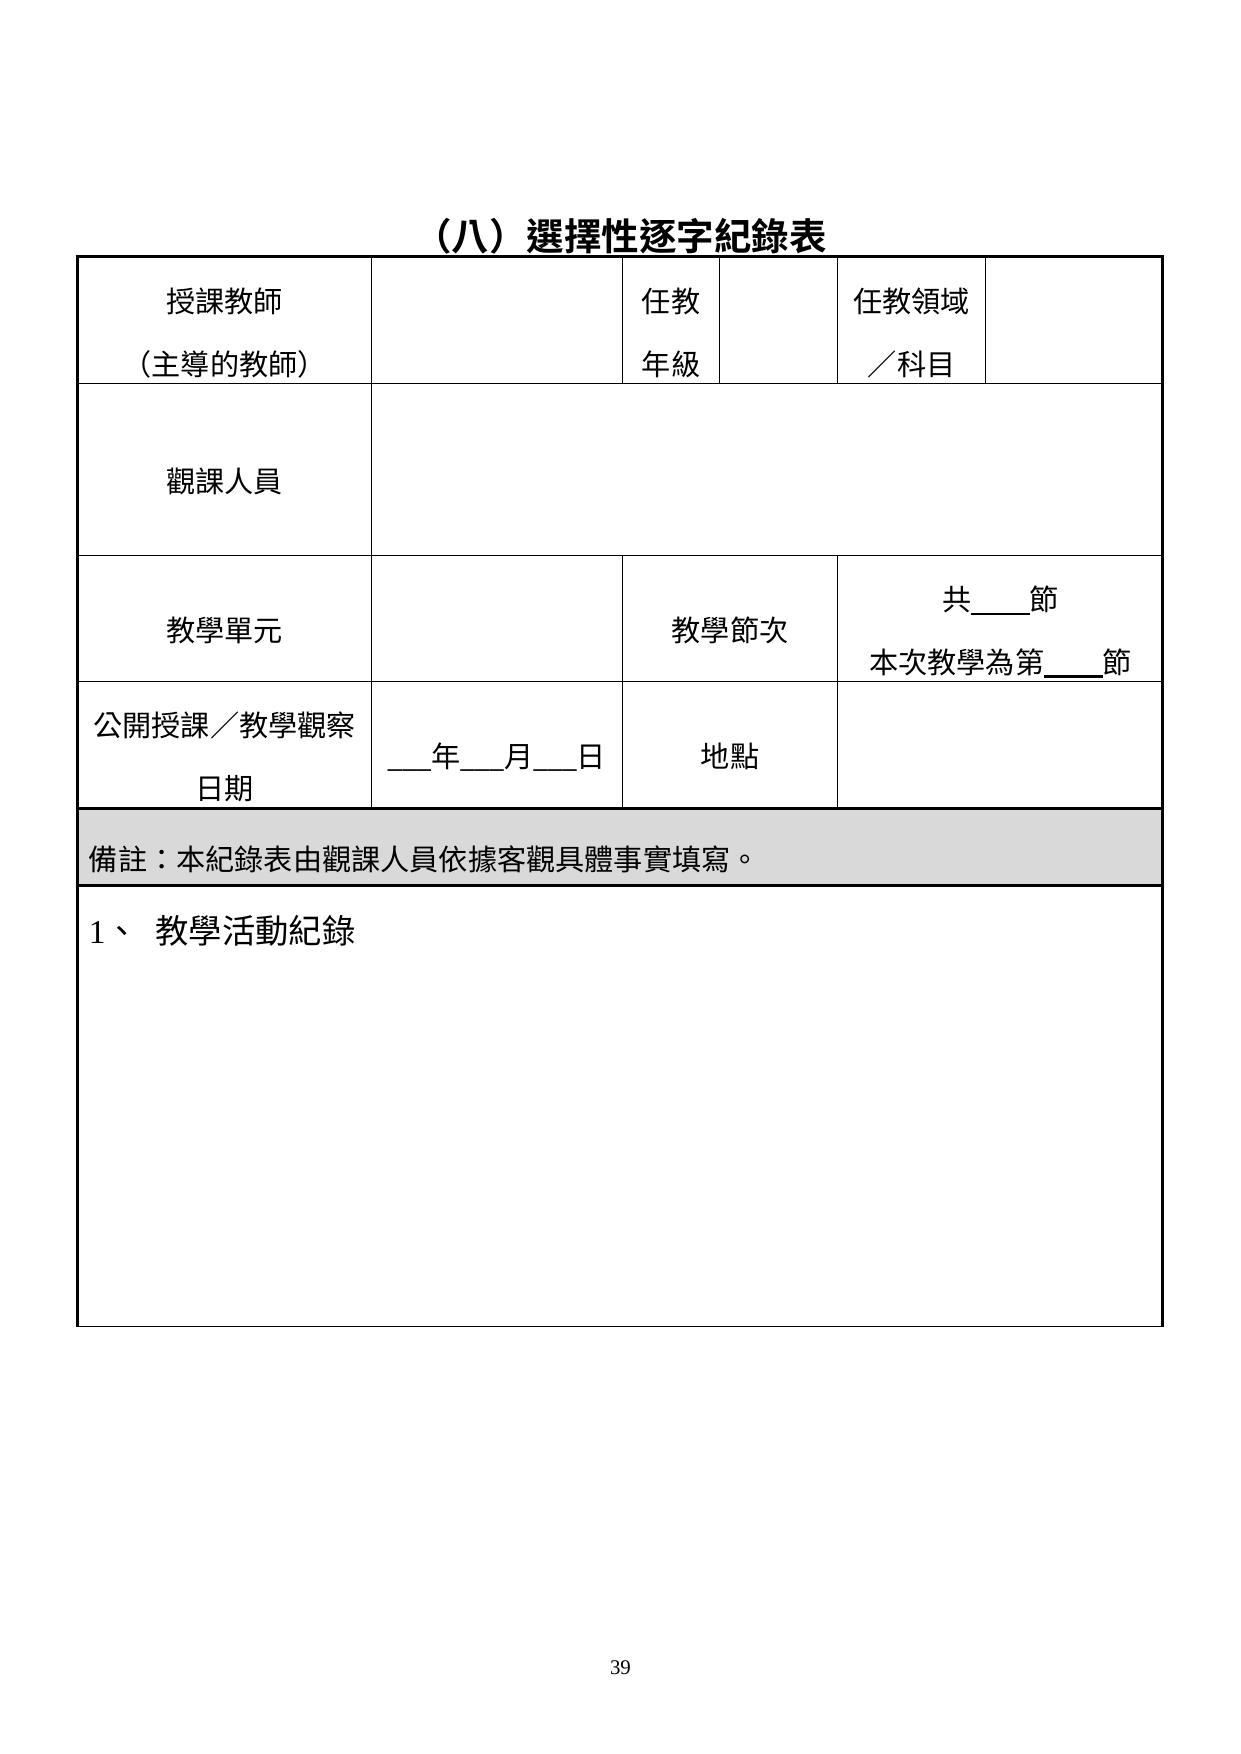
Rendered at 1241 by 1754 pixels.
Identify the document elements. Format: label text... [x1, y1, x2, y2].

table_cell 公開授課∕教學觀察日期 [79, 682, 371, 807]
table_cell ___年___月___日 [372, 682, 622, 807]
table_header [986, 258, 1161, 383]
table_cell [372, 556, 622, 681]
table_cell 共 節 本次教學為第 節 [838, 556, 1161, 681]
text （八）選擇性逐字紀錄表 [75, 193, 1165, 255]
table_cell 地點 [623, 682, 837, 807]
table_header 任教年級 [623, 258, 719, 383]
table_header 授課教師 （主導的教師） [79, 258, 371, 383]
table_cell [838, 682, 1161, 807]
table_cell 觀課人員 [79, 384, 371, 555]
table_cell [372, 384, 1161, 555]
table_cell 教學活動紀錄 [79, 887, 1161, 1326]
table_header 任教領域∕科目 [838, 258, 985, 383]
table_header [720, 258, 837, 383]
table_cell 備註：本紀錄表由觀課人員依據客觀具體事實填寫。 [79, 810, 1161, 884]
table_cell 教學單元 [79, 556, 371, 681]
table_cell 教學節次 [623, 556, 837, 681]
table_header [372, 258, 622, 383]
